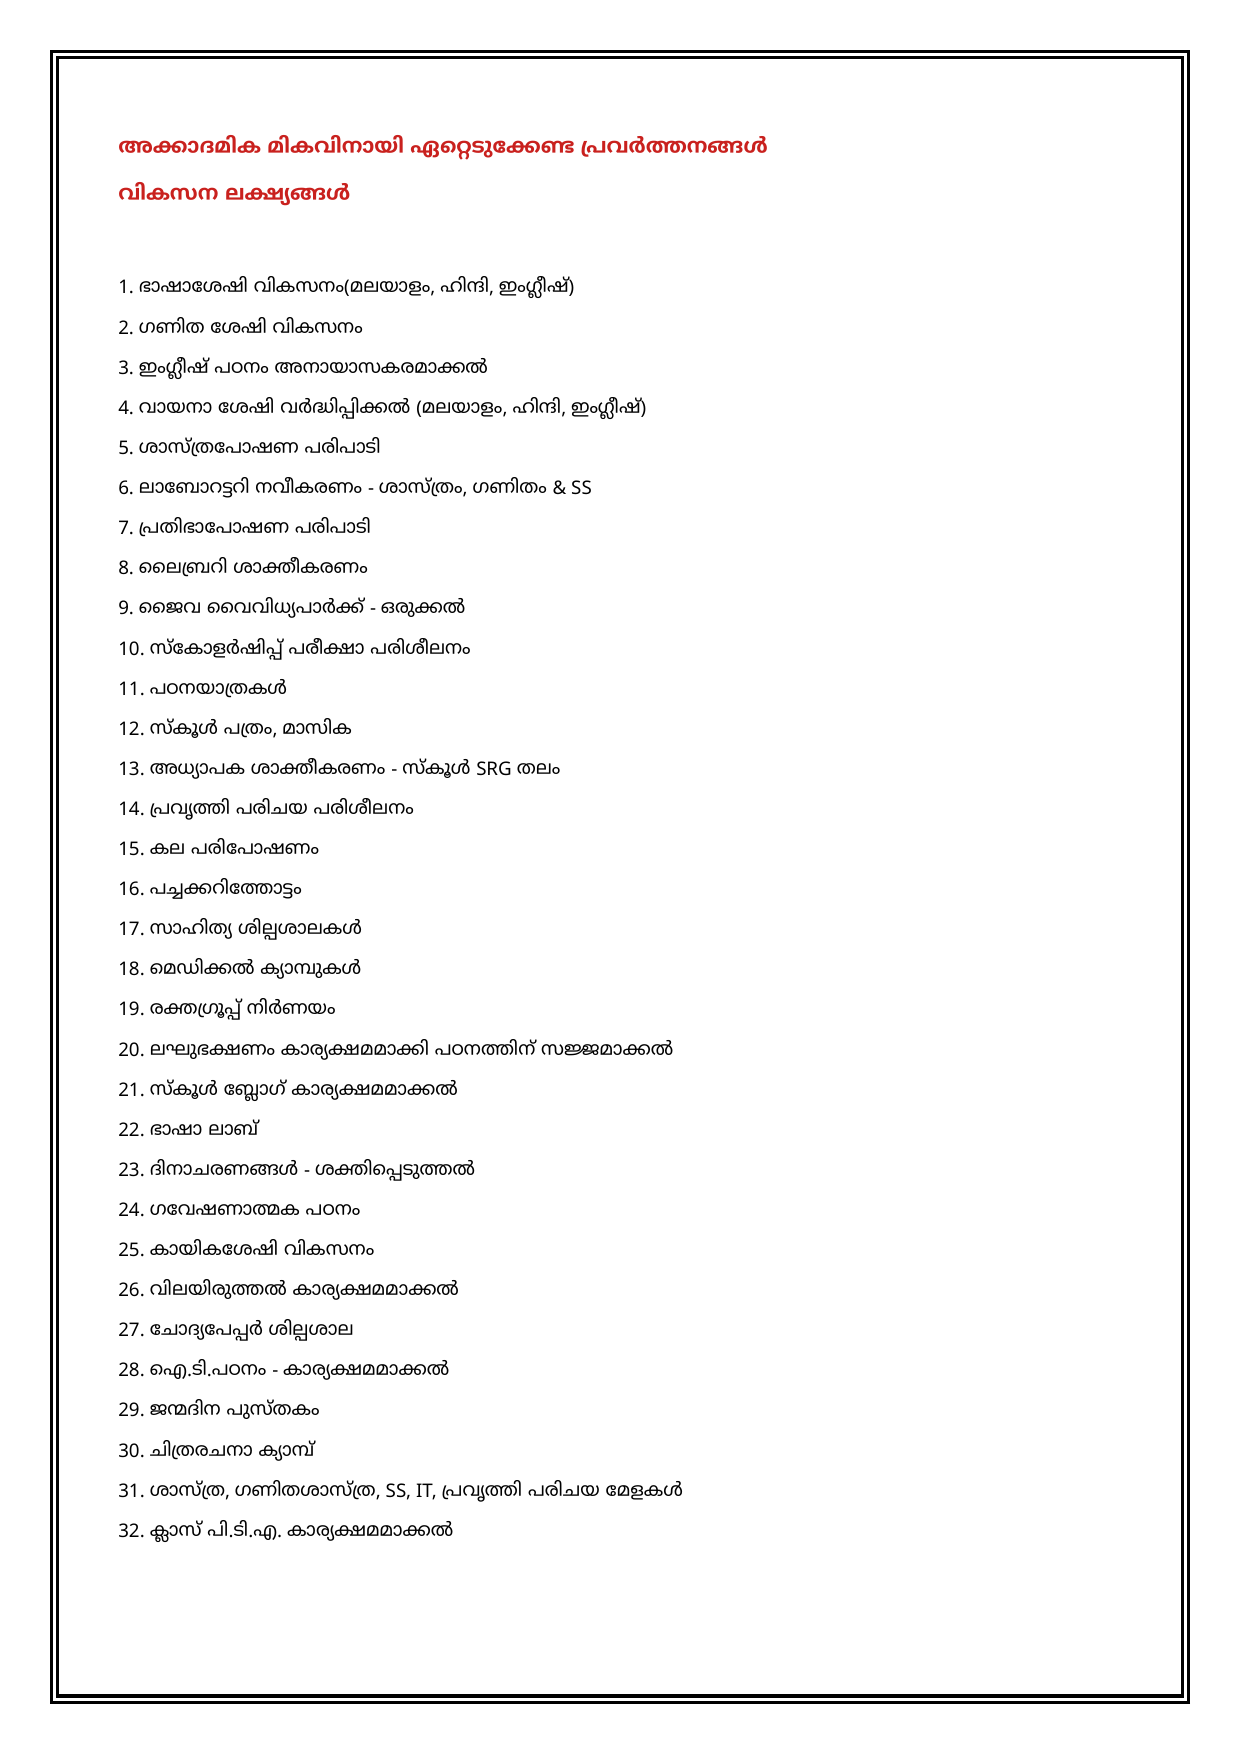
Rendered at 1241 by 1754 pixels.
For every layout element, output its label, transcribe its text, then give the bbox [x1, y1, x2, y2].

text 29. ജന്മദിന പുസ്‌തകം [118, 1397, 1122, 1422]
text 10. സ്കോളർഷിപ്പ് പരീക്ഷാ പരിശീലനം [118, 635, 1122, 660]
text 7. പ്രതിഭാപോഷണ പരിപാടി [118, 514, 1122, 540]
text 18. മെഡിക്കൽ ക്യാമ്പുകൾ [118, 956, 1122, 981]
text 17. സാഹിത്യ ശില്പ‌ശാലകൾ [118, 916, 1122, 941]
text 21. സ്‌കൂൾ ബ്ലോഗ് കാര്യക്ഷമമാക്കൽ [118, 1076, 1122, 1101]
text 30. ചിത്രരചനാ ക്യാമ്പ് [118, 1437, 1122, 1462]
text 9. ജൈവ വൈവിധ്യപാർക്ക് - ഒരുക്കൽ [118, 595, 1122, 620]
text 15. കല പരിപോഷണം [118, 835, 1122, 861]
text 20. ലഘുഭക്ഷണം കാര്യക്ഷമമാക്കി പഠനത്തിന് സജ്ജമാക്കൽ [118, 1036, 1122, 1061]
text 8. ലൈബ്രറി ശാക്തീകരണം [118, 554, 1122, 580]
text 31. ശാസ്ത്ര, ഗണിതശാസ്ത്ര, SS, IT, പ്രവൃത്തി പരിചയ മേളകൾ [118, 1477, 1122, 1502]
text 5. ശാസ്ത്രപോഷണ പരിപാടി [118, 434, 1122, 460]
text 16. പച്ചക്കറിത്തോട്ടം [118, 875, 1122, 901]
text 19. രക്തഗ്രൂപ്പ് നിർണയം [118, 996, 1122, 1021]
text 4. വായനാ ശേഷി വർദ്ധിപ്പിക്കൽ (മലയാളം, ഹിന്ദി, ഇംഗ്ലീഷ്) [118, 394, 1122, 420]
text 27. ചോദ്യപേപ്പർ ശില്പശാല [118, 1317, 1122, 1342]
text അക്കാദമിക മികവിനായി ഏറ്റെടുക്കേണ്ട പ്രവർത്തനങ്ങൾ [118, 132, 1122, 161]
text 22. ഭാഷാ ലാബ് [118, 1116, 1122, 1142]
text 1. ഭാഷാശേഷി വികസനം(മലയാളം, ഹിന്ദി, ഇംഗ്ലീഷ്) [118, 274, 1122, 299]
text 14. പ്രവൃത്തി പരിചയ പരിശീലനം [118, 795, 1122, 821]
text 26. വിലയിരുത്തൽ കാര്യക്ഷമമാക്കൽ [118, 1276, 1122, 1302]
text 28. ഐ.ടി.പഠനം - കാര്യക്ഷമമാക്കൽ [118, 1357, 1122, 1382]
text 13. അധ്യാപക ശാക്തീകരണം - സ്‌കൂൾ SRG തലം [118, 755, 1122, 781]
text 12. സ്‌കൂൾ പത്രം, മാസിക [118, 715, 1122, 741]
text 23. ദിനാചരണങ്ങൾ - ശക്തിപ്പെടുത്തൽ [118, 1156, 1122, 1182]
text 3. ഇംഗ്ലീഷ് പഠനം അനായാസകരമാക്കൽ [118, 354, 1122, 379]
text 6. ലാബോറട്ടറി നവീകരണം - ശാസ്ത്രം, ഗണിതം & SS [118, 474, 1122, 500]
text വികസന ലക്ഷ്യങ്ങൾ [118, 179, 1122, 208]
text 11. പഠനയാത്രകൾ [118, 675, 1122, 700]
text 32. ക്ലാസ് പി.ടി.എ. കാര്യക്ഷമമാക്കൽ [118, 1517, 1122, 1543]
text 25. കായികശേഷി വികസനം [118, 1236, 1122, 1262]
text 24. ഗവേഷണാത്മക പഠനം [118, 1196, 1122, 1222]
text 2. ഗണിത ശേഷി വികസനം [118, 314, 1122, 339]
